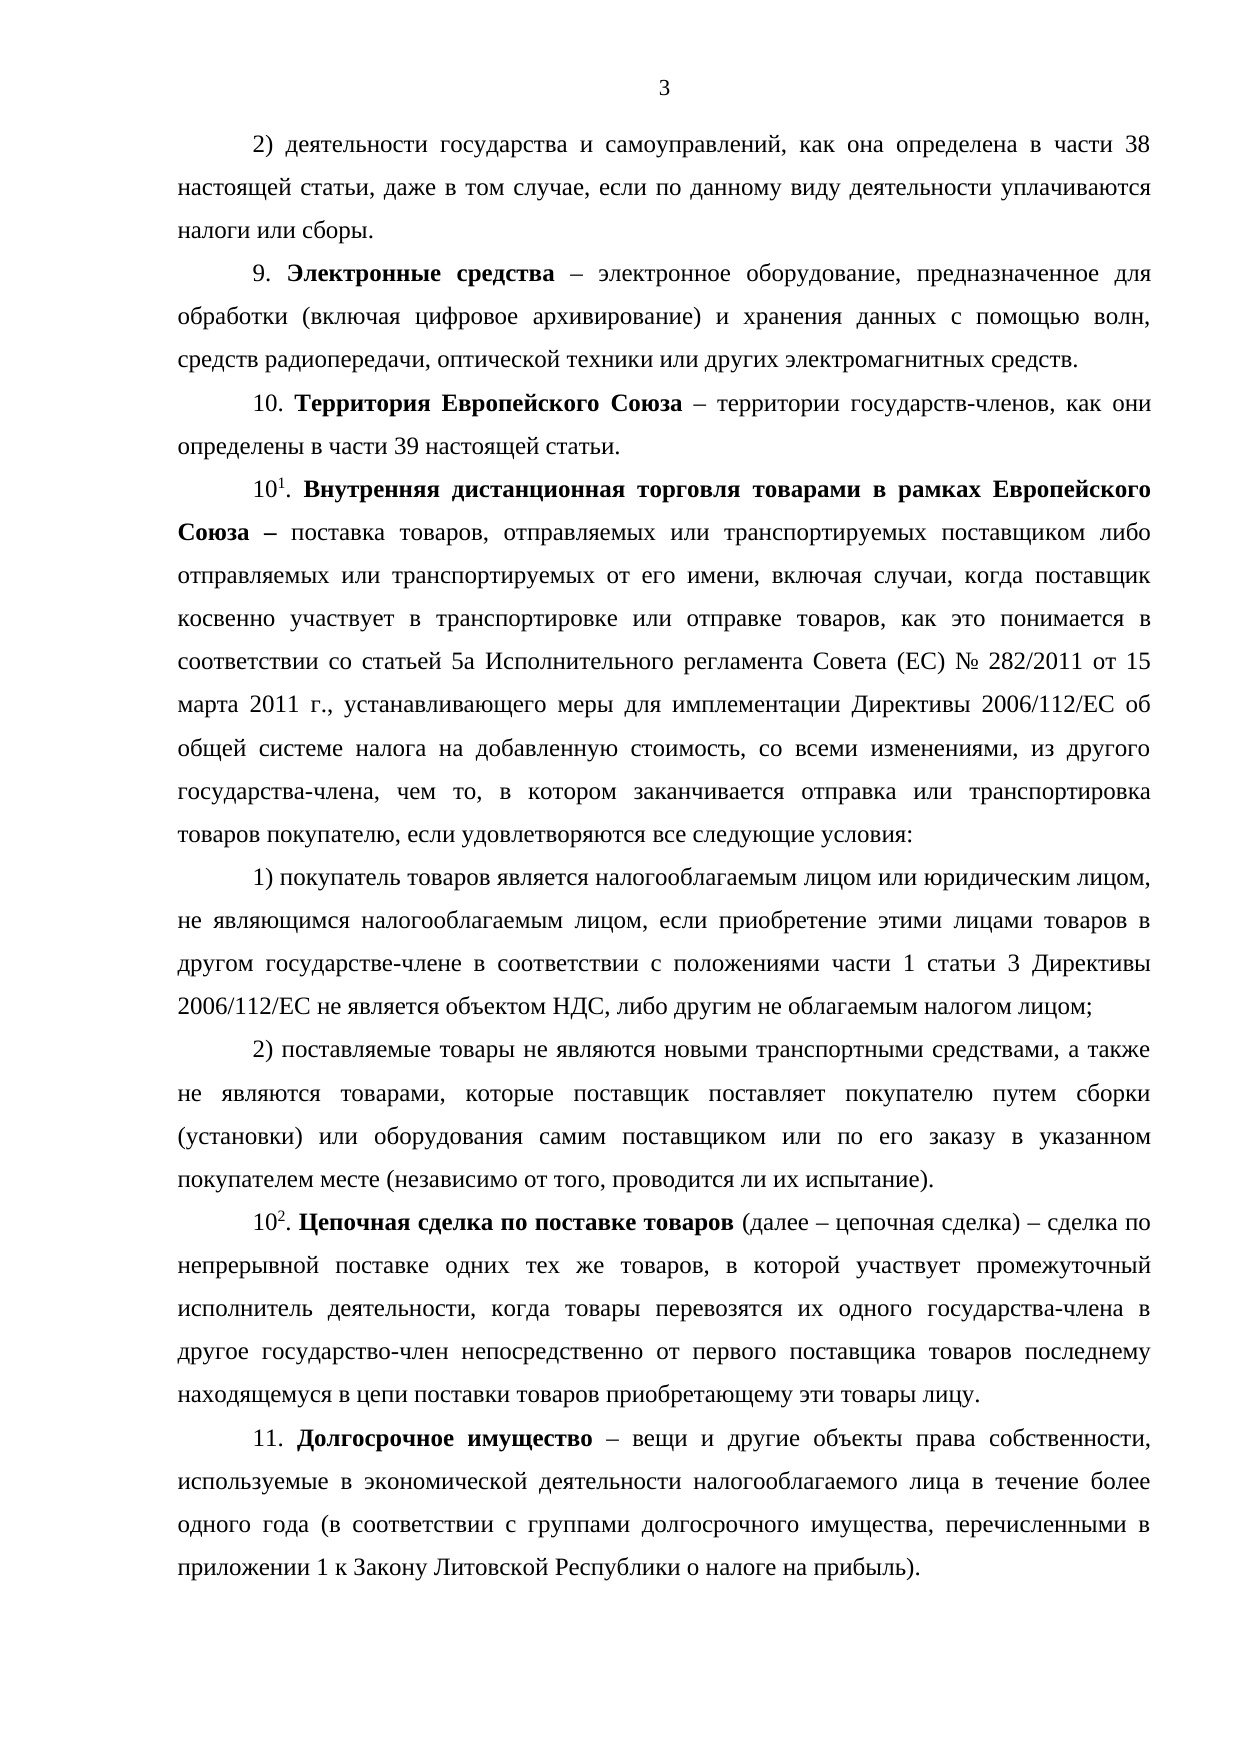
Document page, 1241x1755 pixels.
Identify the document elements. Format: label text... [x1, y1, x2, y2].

text 101. Внутренняя дистанционная торговля товарами в рамках Европейского Союза – поставка товаров, отправляемых или транспортируемых поставщиком либо отправляемых или транспортируемых от его имени, включая случаи, когда поставщик косвенно участвует в транспортировке или отправке товаров, как это понимается в соответствии со статьей 5а Исполнительного регламента Совета (ЕС) № 282/2011 от 15 марта 2011 г., устанавливающего меры для имплементации Директивы 2006/112/ЕС об общей системе налога на добавленную стоимость, со всеми изменениями, из другого государства-члена, чем то, в котором заканчивается отправка или транспортировка товаров покупателю, если удовлетворяются все следующие условия: [177, 474, 1152, 848]
text 10. Территория Европейского Союза – территории государств-членов, как они определены в части 39 настоящей статьи. [177, 388, 1152, 459]
text 9. Электронные средства – электронное оборудование, предназначенное для обработки (включая цифровое архивирование) и хранения данных с помощью волн, средств радиопередачи, оптической техники или других электромагнитных средств. [177, 258, 1152, 373]
text 2) поставляемые товары не являются новыми транспортными средствами, а также не являются товарами, которые поставщик поставляет покупателю путем сборки (установки) или оборудования самим поставщиком или по его заказу в указанном покупателем месте (независимо от того, проводится ли их испытание). [177, 1034, 1152, 1193]
text 2) деятельности государства и самоуправлений, как она определена в части 38 настоящей статьи, даже в том случае, если по данному виду деятельности уплачиваются налоги или сборы. [177, 129, 1152, 244]
text 1) покупатель товаров является налогооблагаемым лицом или юридическим лицом, не являющимся налогооблагаемым лицом, если приобретение этими лицами товаров в другом государстве-члене в соответствии с положениями части 1 статьи 3 Директивы 2006/112/ЕС не является объектом НДС, либо другим не облагаемым налогом лицом; [177, 862, 1152, 1020]
text 102. Цепочная сделка по поставке товаров (далее – цепочная сделка) – сделка по непрерывной поставке одних тех же товаров, в которой участвует промежуточный исполнитель деятельности, когда товары перевозятся их одного государства-члена в другое государство-член непосредственно от первого поставщика товаров последнему находящемуся в цепи поставки товаров приобретающему эти товары лицу. [177, 1207, 1152, 1408]
text 11. Долгосрочное имущество – вещи и другие объекты права собственности, используемые в экономической деятельности налогооблагаемого лица в течение более одного года (в соответствии с группами долгосрочного имущества, перечисленными в приложении 1 к Закону Литовской Республики о налоге на прибыль). [177, 1423, 1152, 1581]
